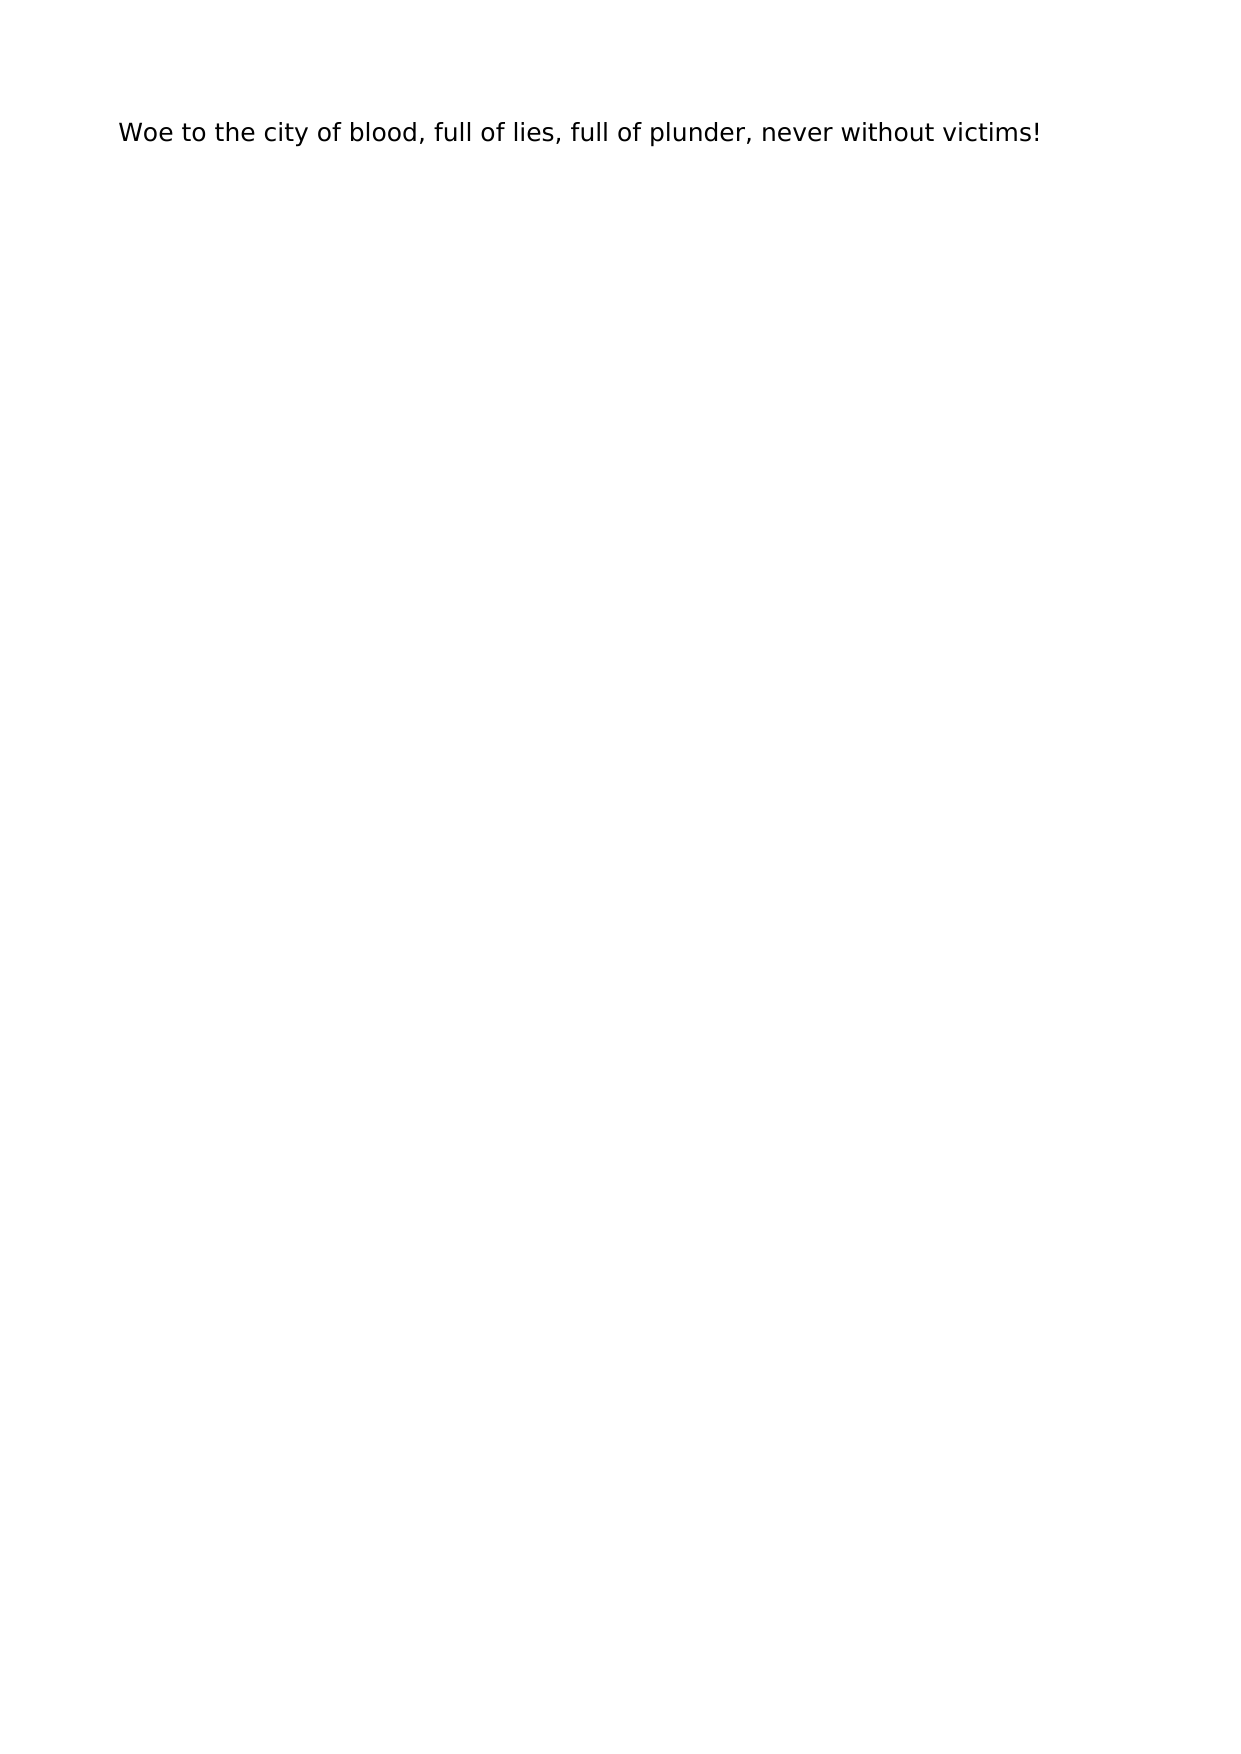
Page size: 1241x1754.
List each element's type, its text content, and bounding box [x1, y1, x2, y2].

text Woe to the city of blood, full of lies, full of plunder, never without victims! [118, 118, 1122, 147]
